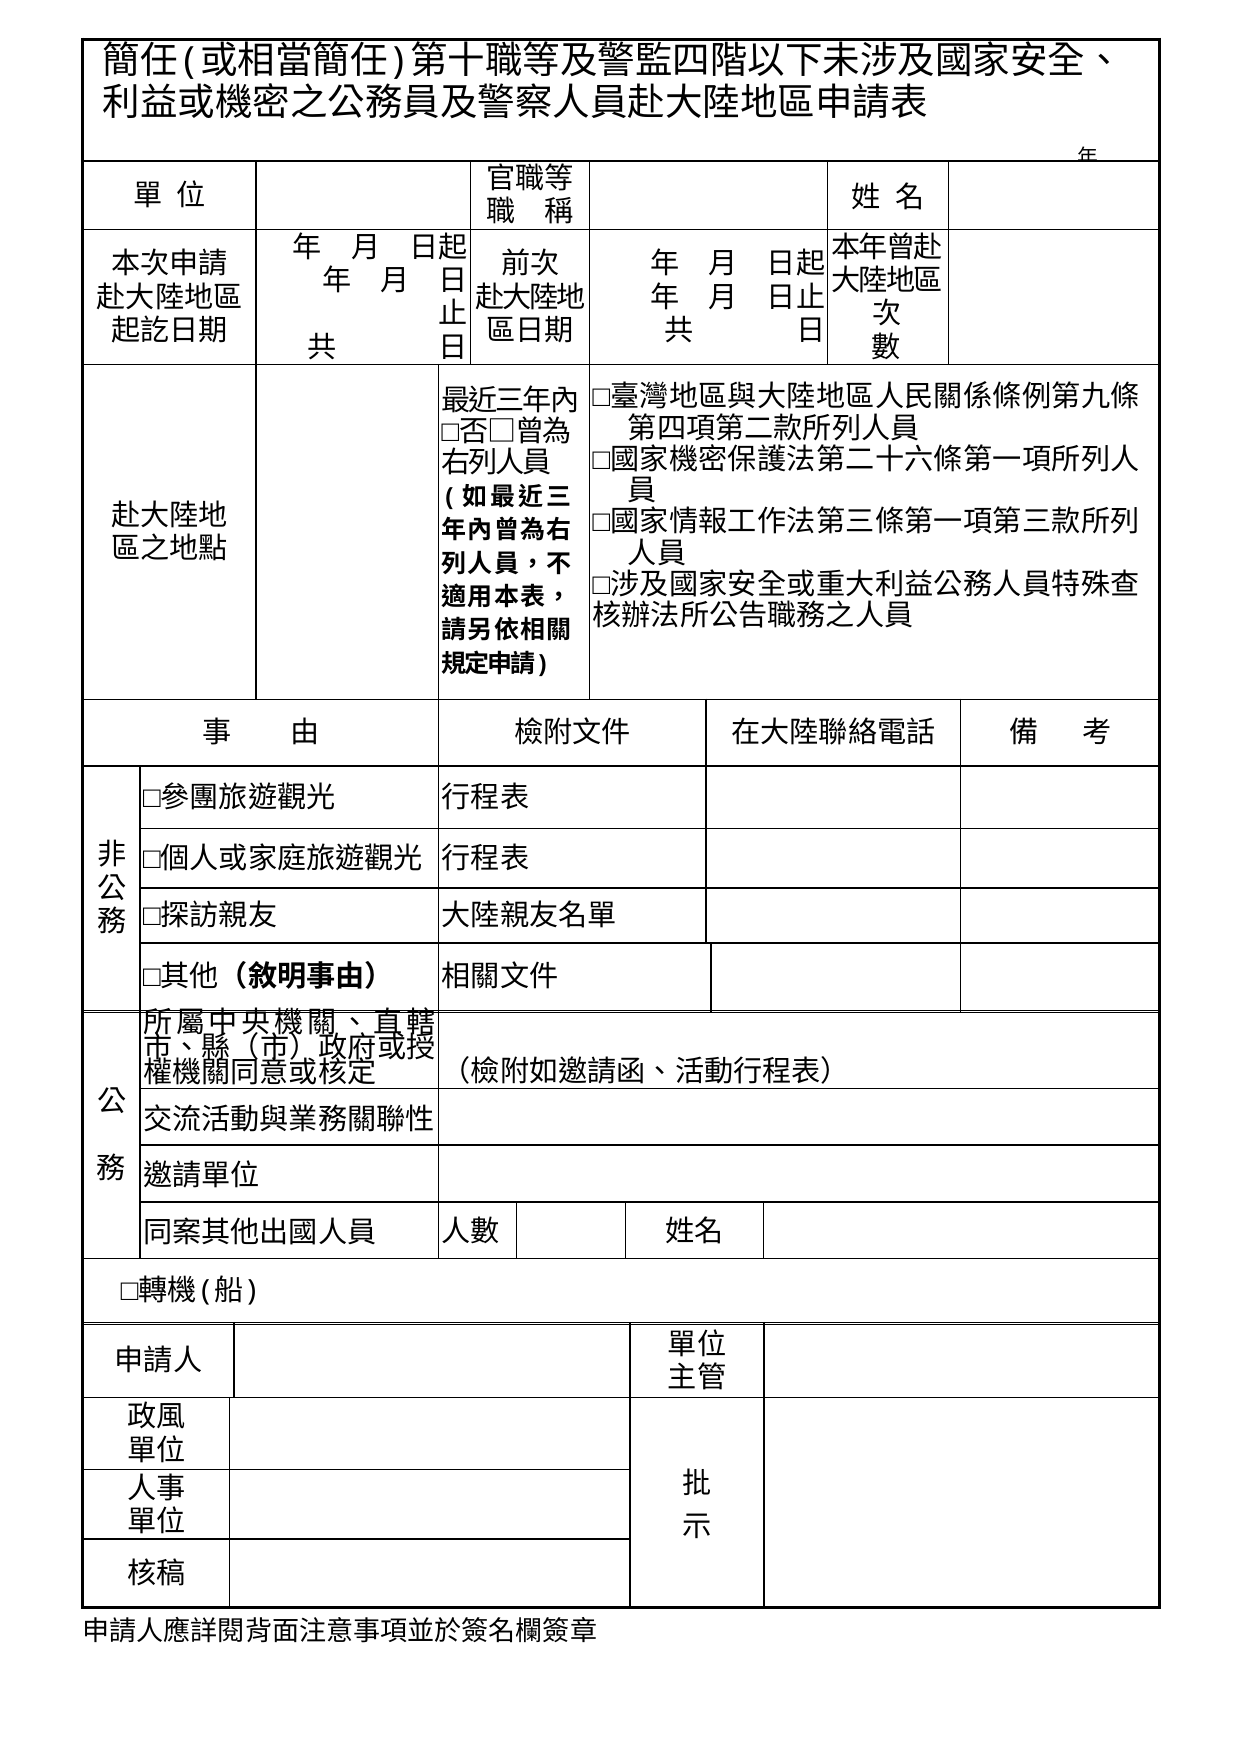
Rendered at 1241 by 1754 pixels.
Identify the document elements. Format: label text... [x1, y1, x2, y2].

table_cell 姓 名 [828, 162, 948, 229]
table_cell 單 位 [84, 162, 255, 229]
table_cell 赴大陸地 區之地點 [84, 365, 255, 698]
table_cell 年 月 日起 年 月 日止 共 日 [257, 230, 470, 364]
table_cell 本年曾赴大陸地區次 數 [828, 230, 948, 364]
table_cell [712, 944, 960, 1009]
table_cell [765, 1398, 1158, 1606]
table_cell [230, 1540, 629, 1606]
table_cell 單位 主管 [631, 1325, 763, 1397]
table_cell 人數 [439, 1203, 516, 1258]
table_cell 最近三年內 □否□曾為右列人員 (如最近三年內曾為右列人員，不適用本表，請另依相關規定申請) [439, 365, 589, 698]
table_cell [235, 1325, 629, 1397]
table_cell [590, 162, 827, 229]
table_cell 政風 單位 [84, 1398, 229, 1468]
table_cell 相關文件 [439, 944, 710, 1009]
table_header 簡任(或相當簡任)第十職等及警監四階以下未涉及國家安全、利益或機密之公務員及警察人員赴大陸地區申請表 年 月 日填 [84, 41, 1158, 160]
table_cell 申請人 [84, 1325, 233, 1397]
table_cell 同案其他出國人員 [141, 1203, 438, 1258]
table_cell 官職等 職 稱 [471, 162, 589, 229]
table_cell [230, 1470, 629, 1538]
table_cell □個人或家庭旅遊觀光 [141, 829, 438, 887]
table_cell 備 考 [961, 700, 1158, 765]
table_cell 在大陸聯絡電話 [707, 700, 960, 765]
table_cell 事 由 [84, 700, 438, 765]
table_cell [764, 1203, 1158, 1258]
table_cell [961, 829, 1158, 887]
table_cell □其他（敘明事由） [141, 944, 438, 1009]
table_cell [949, 162, 1158, 229]
table_cell [439, 1089, 1158, 1144]
table_cell [961, 944, 1158, 1009]
table_cell 行程表 [439, 767, 705, 827]
table_cell 核稿 [84, 1540, 229, 1606]
table_cell 交流活動與業務關聯性 [141, 1089, 438, 1144]
table_cell 批 示 [631, 1398, 763, 1606]
table_cell 本次申請 赴大陸地區起訖日期 [84, 230, 255, 364]
table_cell 公 務 [84, 1013, 139, 1258]
table_cell 行程表 [439, 829, 705, 887]
table_cell 邀請單位 [141, 1146, 438, 1201]
table_cell 前次 赴大陸地區日期 [471, 230, 589, 364]
table_cell [707, 889, 960, 942]
table_cell [765, 1325, 1158, 1397]
table_cell [707, 767, 960, 827]
table_cell □參團旅遊觀光 [141, 767, 438, 827]
table_cell （檢附如邀請函、活動行程表） [439, 1013, 1158, 1088]
table_cell [707, 829, 960, 887]
table_cell [257, 365, 438, 698]
table_cell [517, 1203, 625, 1258]
table_cell □探訪親友 [141, 889, 438, 942]
table_cell [961, 767, 1158, 827]
table_cell [949, 230, 1158, 364]
table_cell 年 月 日起 年 月 日止 共 日 [590, 230, 827, 364]
table_cell 所屬中央機關、直轄市、縣（市）政府或授權機關同意或核定 [141, 1013, 438, 1088]
table_cell 檢附文件 [439, 700, 705, 765]
table_cell [961, 889, 1158, 942]
table_cell [230, 1398, 629, 1468]
table_cell 大陸親友名單 [439, 889, 705, 942]
text 申請人應詳閱背面注意事項並於簽名欄簽章 [42, 1609, 1200, 1648]
table_cell 姓名 [626, 1203, 763, 1258]
table_cell □臺灣地區與大陸地區人民關係條例第九條第四項第二款所列人員 □國家機密保護法第二十六條第一項所列人員 □國家情報工作法第三條第一項第三款所列人員 □涉及國家安全或重大利益公務人員特殊查核辦法所公告職務之人員 [590, 365, 1158, 698]
table_cell 人事 單位 [84, 1470, 229, 1538]
table_cell [439, 1146, 1158, 1201]
table_cell □轉機(船) [84, 1259, 1158, 1322]
table_cell 非 公 務 [84, 767, 139, 1009]
table_cell [257, 162, 470, 229]
